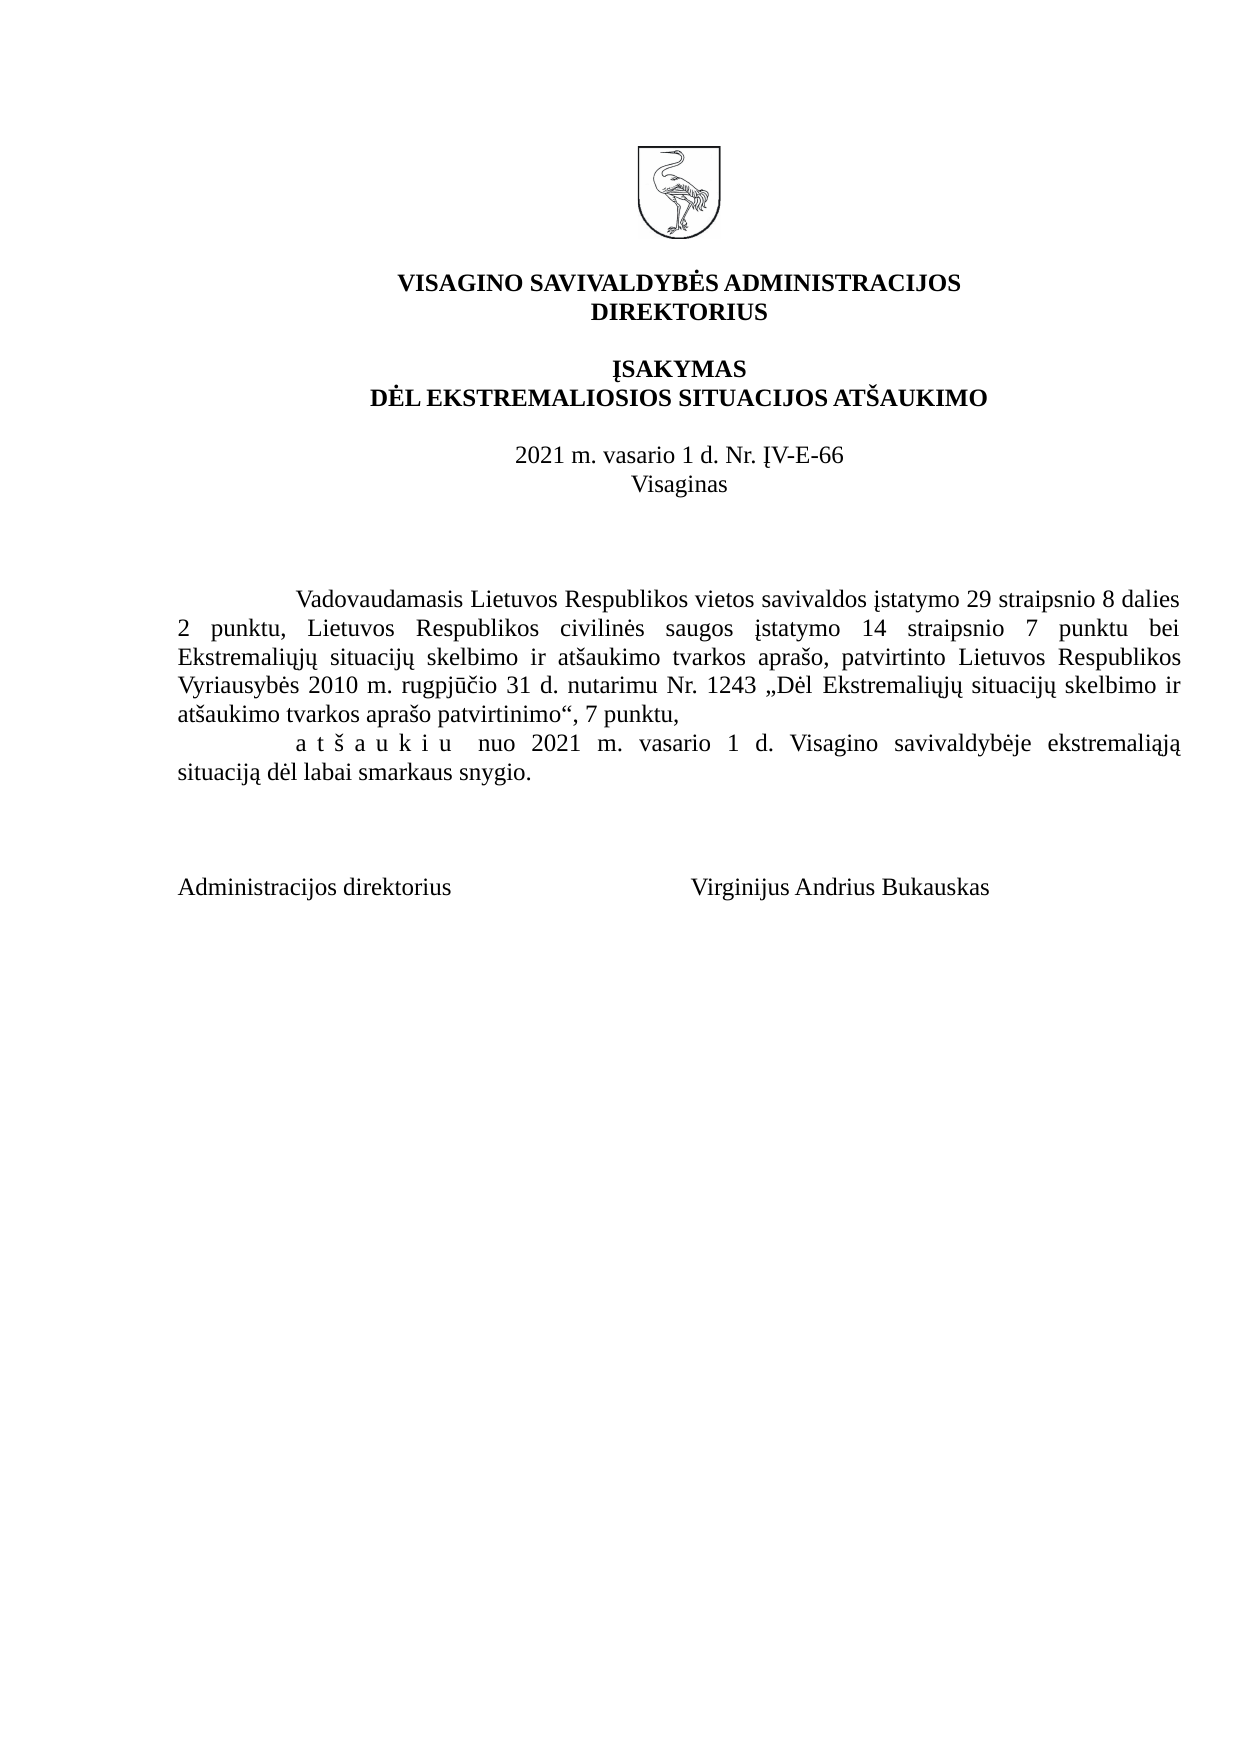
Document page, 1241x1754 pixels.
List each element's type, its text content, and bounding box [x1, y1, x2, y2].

text VISAGINO SAVIVALDYBĖS ADMINISTRACIJOS [177, 268, 1181, 297]
text 2021 m. vasario 1 d. Nr. ĮV-E-66 [177, 440, 1181, 469]
text Administracijos direktorius Virginijus Andrius Bukauskas [177, 872, 1181, 900]
text DĖL EKSTREMALIOSIOS SITUACIJOS atšaukimo [177, 383, 1181, 412]
text Visaginas [177, 469, 1181, 498]
text Vadovaudamasis Lietuvos Respublikos vietos savivaldos įstatymo 29 straipsnio 8 dalies 2 punktu, Lietuvos Respublikos civilinės saugos įstatymo 14 straipsnio 7 punktu bei Ekstremaliųjų situacijų skelbimo ir atšaukimo tvarkos aprašo, patvirtinto Lietuvos Respublikos Vyriausybės 2010 m. rugpjūčio 31 d. nutarimu Nr. 1243 „Dėl Ekstremaliųjų situacijų skelbimo ir atšaukimo tvarkos aprašo patvirtinimo“, 7 punktu, [177, 584, 1181, 728]
text atšaukiu nuo 2021 m. vasario 1 d. Visagino savivaldybėje ekstremaliąją situaciją dėl labai smarkaus snygio. [177, 728, 1181, 785]
text DIREKTORIUS [177, 297, 1181, 325]
text ĮSAKYMAS [177, 354, 1181, 383]
